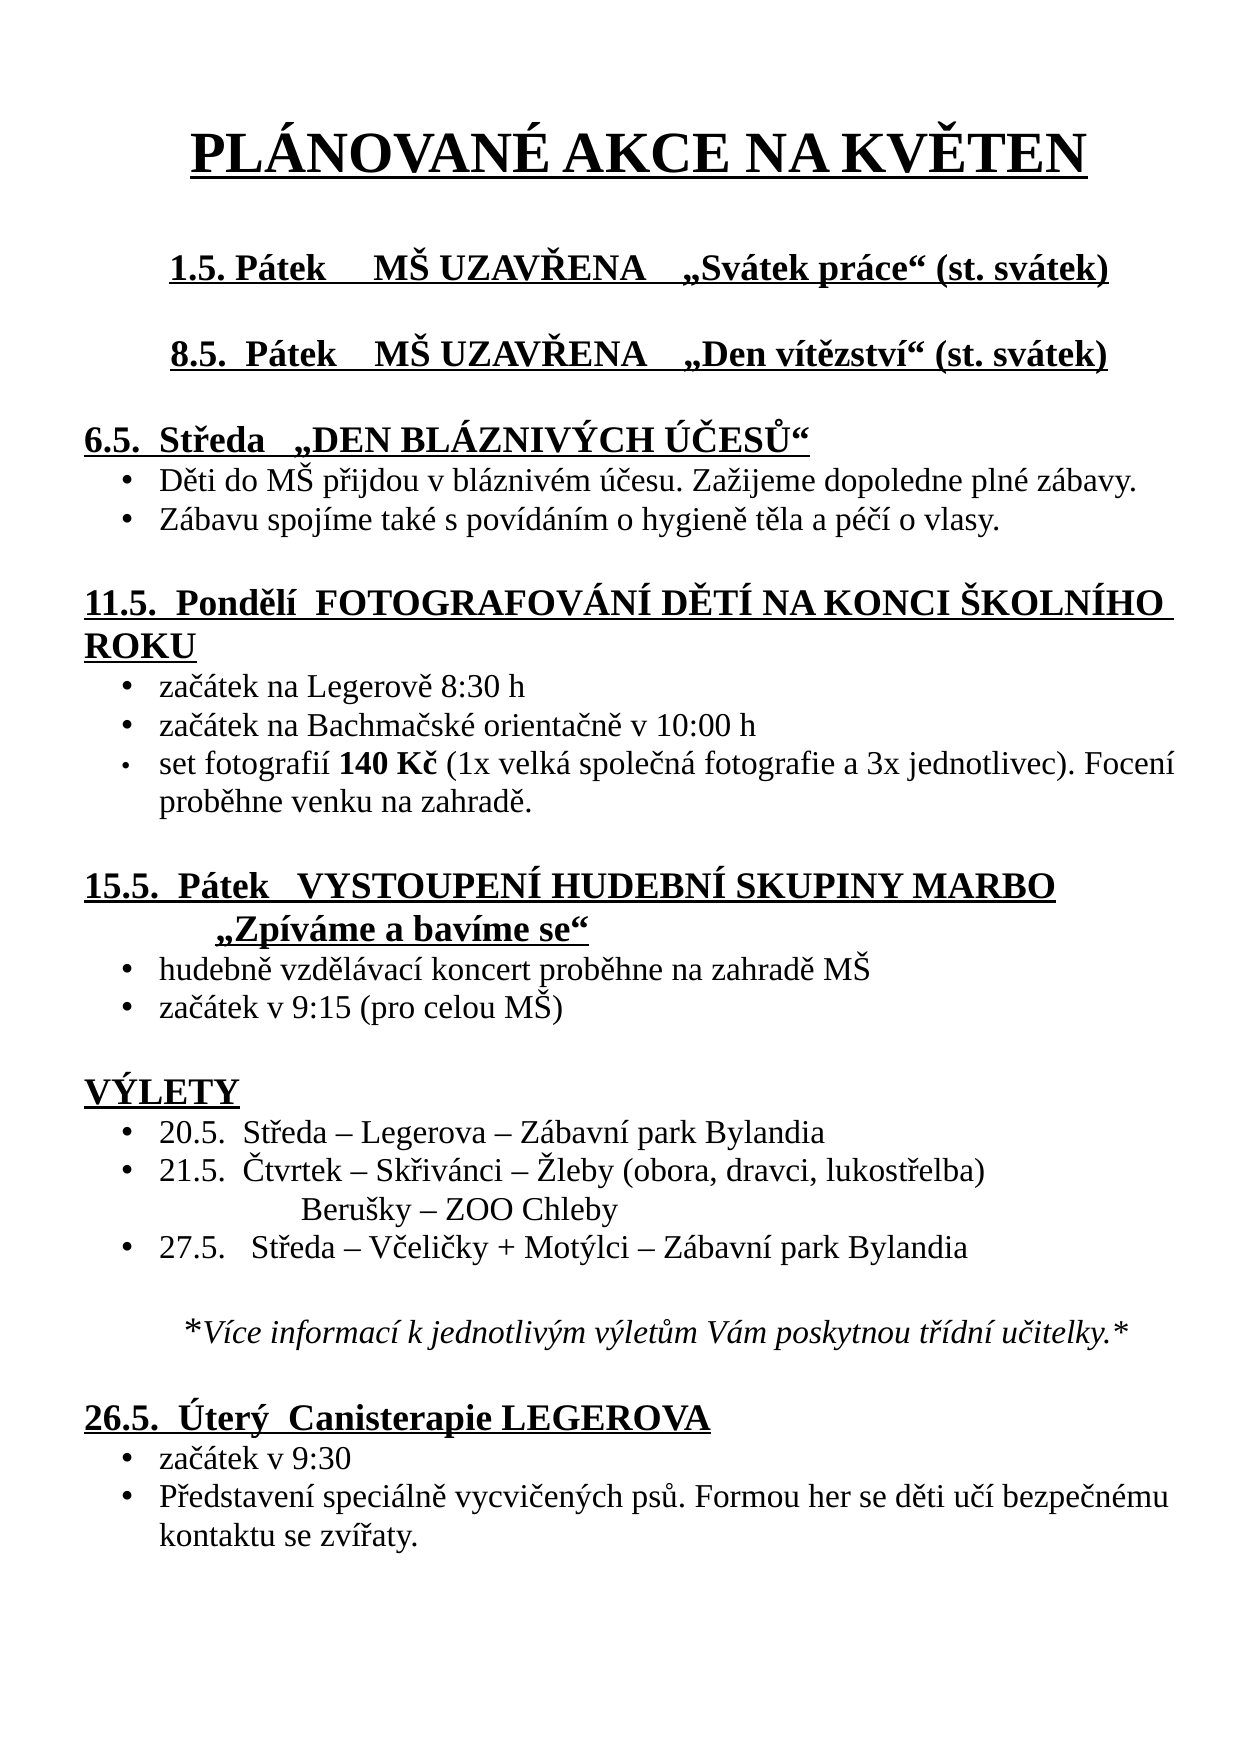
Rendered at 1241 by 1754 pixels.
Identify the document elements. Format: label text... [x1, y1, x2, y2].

list začátek na Bachmačské orientačně v 10:00 h [121, 705, 1194, 743]
text VÝLETY [84, 1069, 1194, 1112]
list začátek v 9:30 [121, 1438, 1194, 1477]
text 11.5. Pondělí FOTOGRAFOVÁNÍ DĚTÍ NA KONCI ŠKOLNÍHO ROKU [84, 581, 1194, 667]
list začátek na Legerově 8:30 h [121, 667, 1194, 705]
text 6.5. Středa „DEN BLÁZNIVÝCH ÚČESŮ“ [84, 418, 1194, 461]
list začátek v 9:15 (pro celou MŠ) [121, 988, 1194, 1026]
text 8.5. Pátek MŠ UZAVŘENA „Den vítězství“ (st. svátek) [84, 331, 1194, 374]
list set fotografií 140 Kč (1x velká společná fotografie a 3x jednotlivec). Focení proběhne venku na zahradě. [121, 743, 1194, 820]
text Berušky – ZOO Chleby [84, 1189, 1194, 1227]
text 26.5. Úterý Canisterapie LEGEROVA [84, 1395, 1194, 1438]
text 1.5. Pátek MŠ UZAVŘENA „Svátek práce“ (st. svátek) [84, 245, 1194, 288]
list Zábavu spojíme také s povídáním o hygieně těla a péčí o vlasy. [121, 499, 1194, 537]
list 20.5. Středa – Legerova – Zábavní park Bylandia [121, 1112, 1194, 1151]
list 21.5. Čtvrtek – Skřivánci – Žleby (obora, dravci, lukostřelba) [121, 1151, 1194, 1189]
list 27.5. Středa – Včeličky + Motýlci – Zábavní park Bylandia [121, 1227, 1194, 1266]
list Děti do MŠ přijdou v bláznivém účesu. Zažijeme dopoledne plné zábavy. [121, 461, 1194, 499]
list hudebně vzdělávací koncert proběhne na zahradě MŠ [121, 949, 1194, 988]
text *Více informací k jednotlivým výletům Vám poskytnou třídní učitelky.* [84, 1309, 1194, 1352]
text PLÁNOVANÉ AKCE NA KVĚTEN [84, 118, 1194, 185]
text 15.5. Pátek VYSTOUPENÍ HUDEBNÍ SKUPINY MARBO [84, 863, 1194, 906]
text „Zpíváme a bavíme se“ [84, 906, 1194, 949]
list Představení speciálně vycvičených psů. Formou her se děti učí bezpečnému kontaktu se zvířaty. [121, 1477, 1194, 1553]
